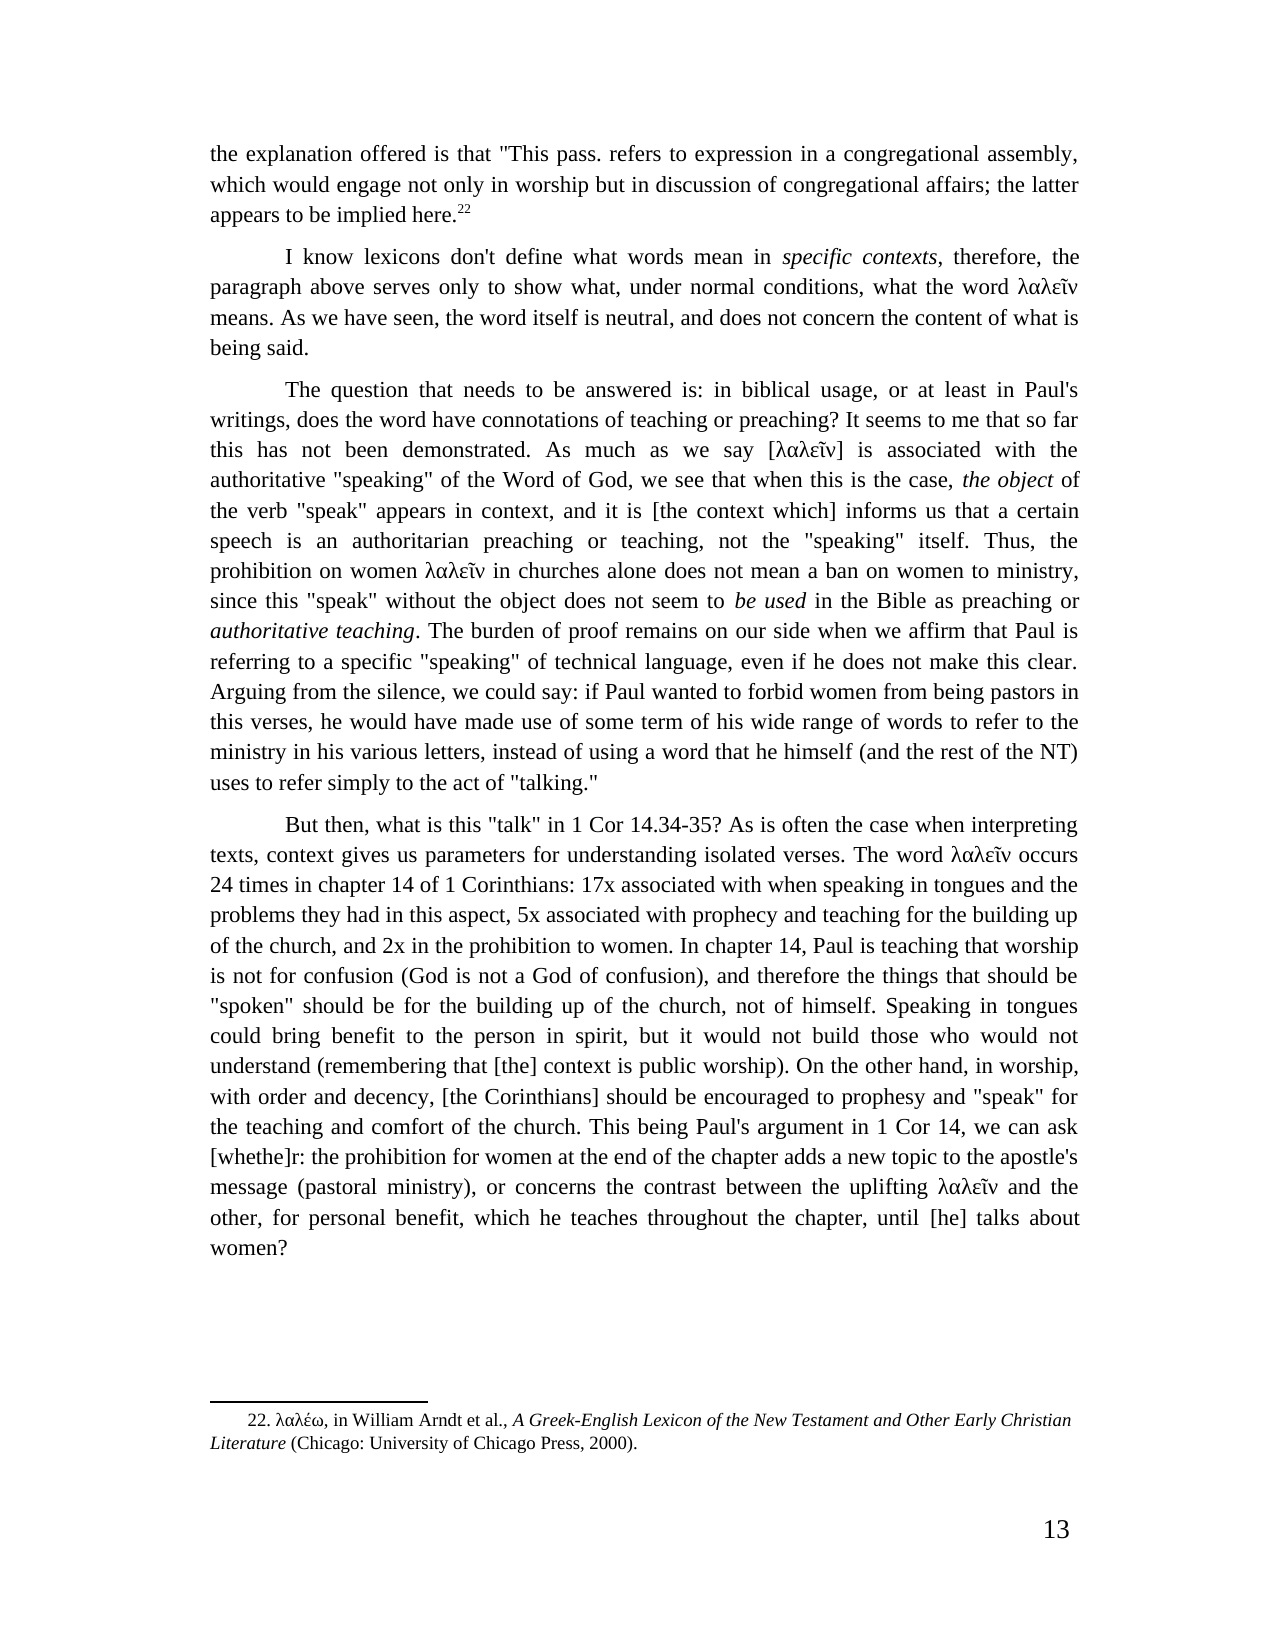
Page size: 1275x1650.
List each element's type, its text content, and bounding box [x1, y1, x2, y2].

text the explanation offered is that "This pass. refers to expression in a congregational assembly, which would engage not only in worship but in discussion of congregational affairs; the latter appears to be implied here. [210, 141, 1080, 227]
text The question that needs to be answered is: in biblical usage, or at least in Paul's writings, does the word have connotations of teaching or preaching? It seems to me that so far this has not been demonstrated. As much as we say [λαλεῖν] is associated with the authoritative "speaking" of the Word of God, we see that when this is the case, the object of the verb "speak" appears in context, and it is [the context which] informs us that a certain speech is an authoritarian preaching or teaching, not the "speaking" itself. Thus, the prohibition on women λαλεῖν in churches alone does not mean a ban on women to ministry, since this "speak" without the object does not seem to be used in the Bible as preaching or authoritative teaching. The burden of proof remains on our side when we affirm that Paul is referring to a specific "speaking" of technical language, even if he does not make this clear. Arguing from the silence, we could say: if Paul wanted to forbid women from being pastors in this verses, he would have made use of some term of his wide range of words to refer to the ministry in his various letters, instead of using a word that he himself (and the rest of the NT) uses to refer simply to the act of "talking." [210, 376, 1080, 795]
text But then, what is this "talk" in 1 Cor 14.34-35? As is often the case when interpreting texts, context gives us parameters for understanding isolated verses. The word λαλεῖν occurs 24 times in chapter 14 of 1 Corinthians: 17x associated with when speaking in tongues and the problems they had in this aspect, 5x associated with prophecy and teaching for the building up of the church, and 2x in the prohibition to women. In chapter 14, Paul is teaching that worship is not for confusion (God is not a God of confusion), and therefore the things that should be "spoken" should be for the building up of the church, not of himself. Speaking in tongues could bring benefit to the person in spirit, but it would not build those who would not understand (remembering that [the] context is public worship). On the other hand, in worship, with order and decency, [the Corinthians] should be encouraged to prophesy and "speak" for the teaching and comfort of the church. This being Paul's argument in 1 Cor 14, we can ask [whethe]r: the prohibition for women at the end of the chapter adds a new topic to the apostle's message (pastoral ministry), or concerns the contrast between the uplifting λαλεῖν and the other, for personal benefit, which he teaches throughout the chapter, until [he] talks about women? [210, 811, 1080, 1260]
text λαλέω, in William Arndt et al., A Greek-English Lexicon of the New Testament and Other Early Christian Literature (Chicago: University of Chicago Press, 2000). [210, 1408, 1080, 1453]
text I know lexicons don't define what words mean in specific contexts, therefore, the paragraph above serves only to show what, under normal conditions, what the word λαλεῖν means. As we have seen, the word itself is neutral, and does not concern the content of what is being said. [210, 243, 1080, 360]
